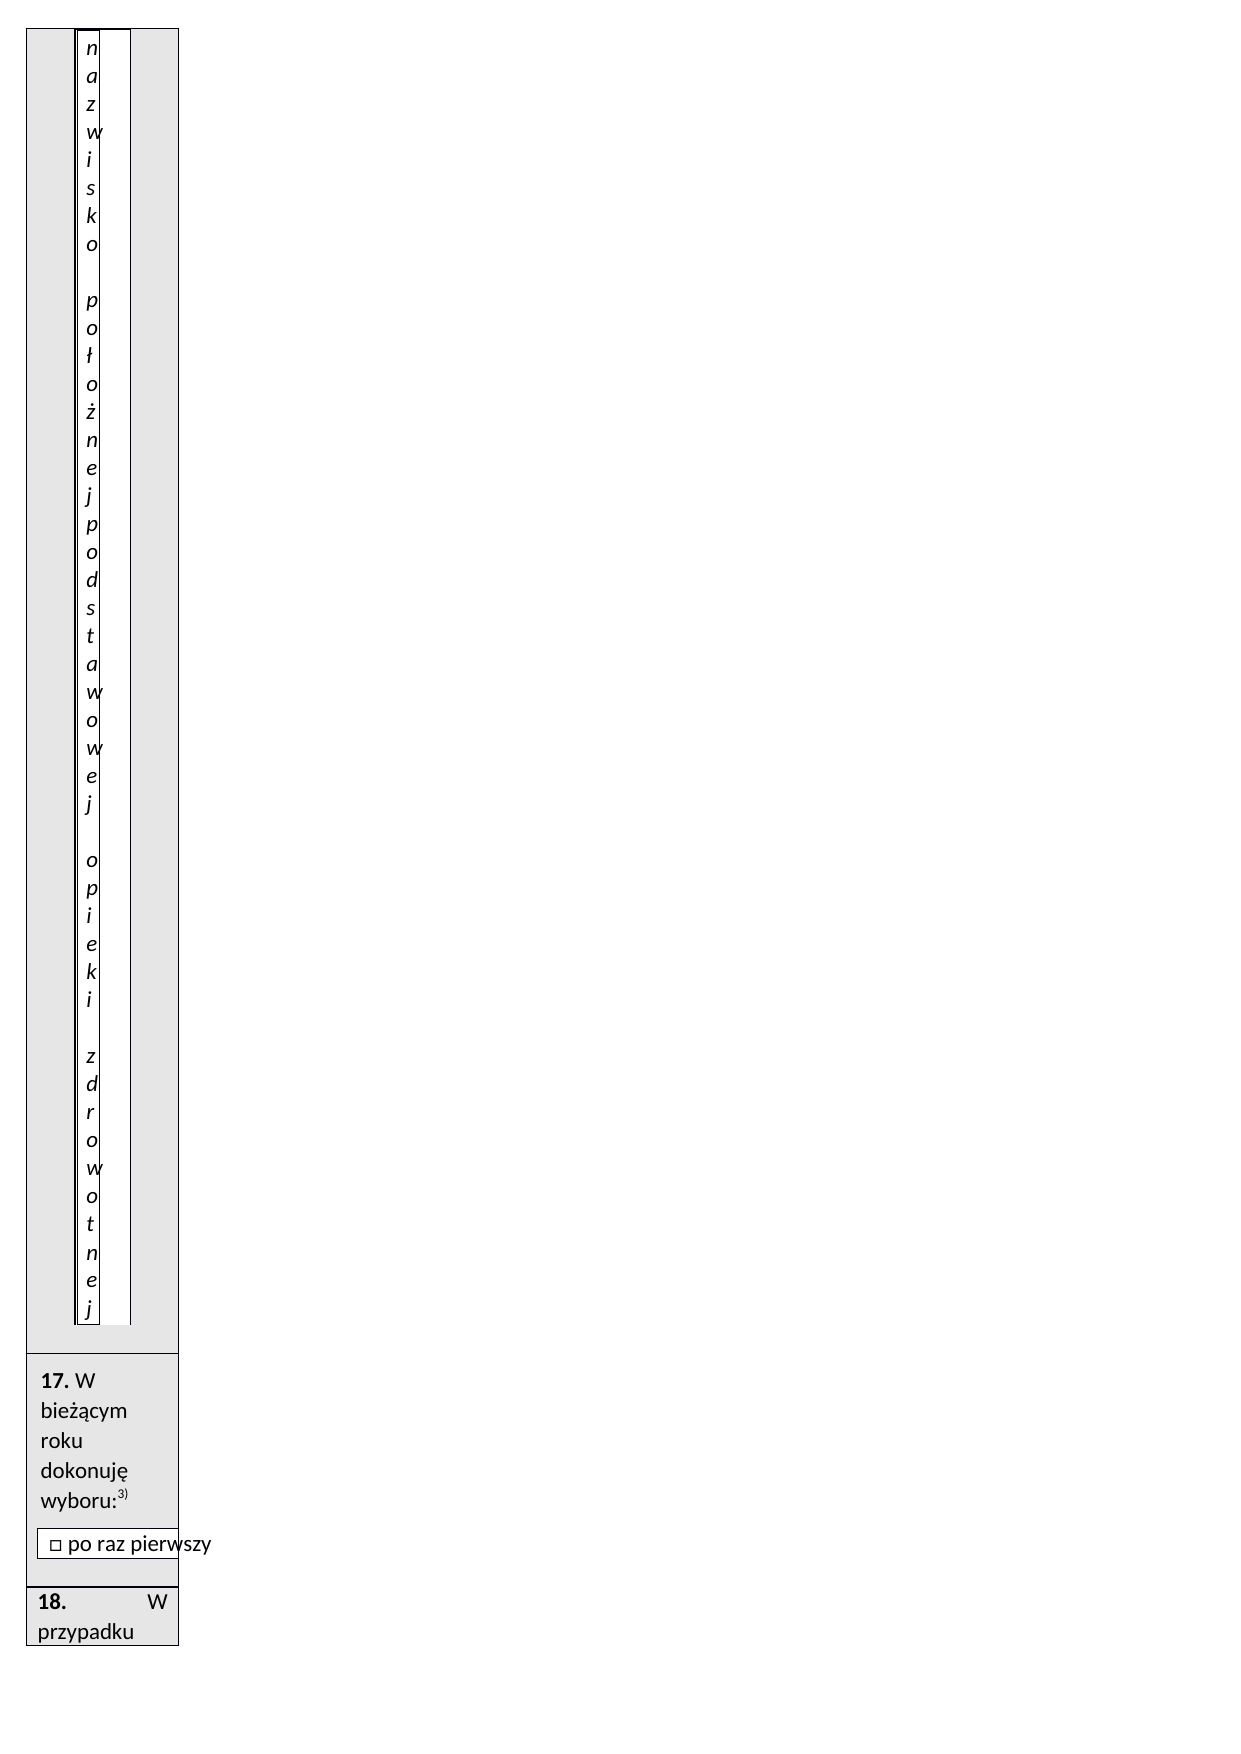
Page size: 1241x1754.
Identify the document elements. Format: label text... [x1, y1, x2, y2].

table_cell 17. W bieżącym roku dokonuję wyboru:3) [27, 1354, 178, 1586]
table_header [93, 691, 99, 752]
table_header [93, 747, 99, 1172]
table_header [100, 30, 130, 1325]
table_cell 16. Na podstawie art. 9 ust. 2 ustawy z dnia 27 października 2017 r. o podstawowej opiece zdrowotnej deklaruję wybór:5) [27, 29, 178, 1353]
table_header [93, 31, 99, 136]
table_cell [179, 1586, 1198, 1645]
table_cell [179, 1353, 1198, 1586]
table_cell 18. W przypadku dokonania wyboru po raz drugi lub kolejny w bieżącym roku, należy wskazać, czy powodem dokonania wyboru jest: [27, 1588, 178, 1645]
table_header [93, 131, 99, 696]
table_header Imię i nazwisko położnej podstawowej opieki zdrowotnej [78, 31, 93, 1324]
table_header [93, 1167, 99, 1324]
table_header □ po raz pierwszy [38, 1529, 178, 1557]
table_cell [179, 28, 1198, 1353]
